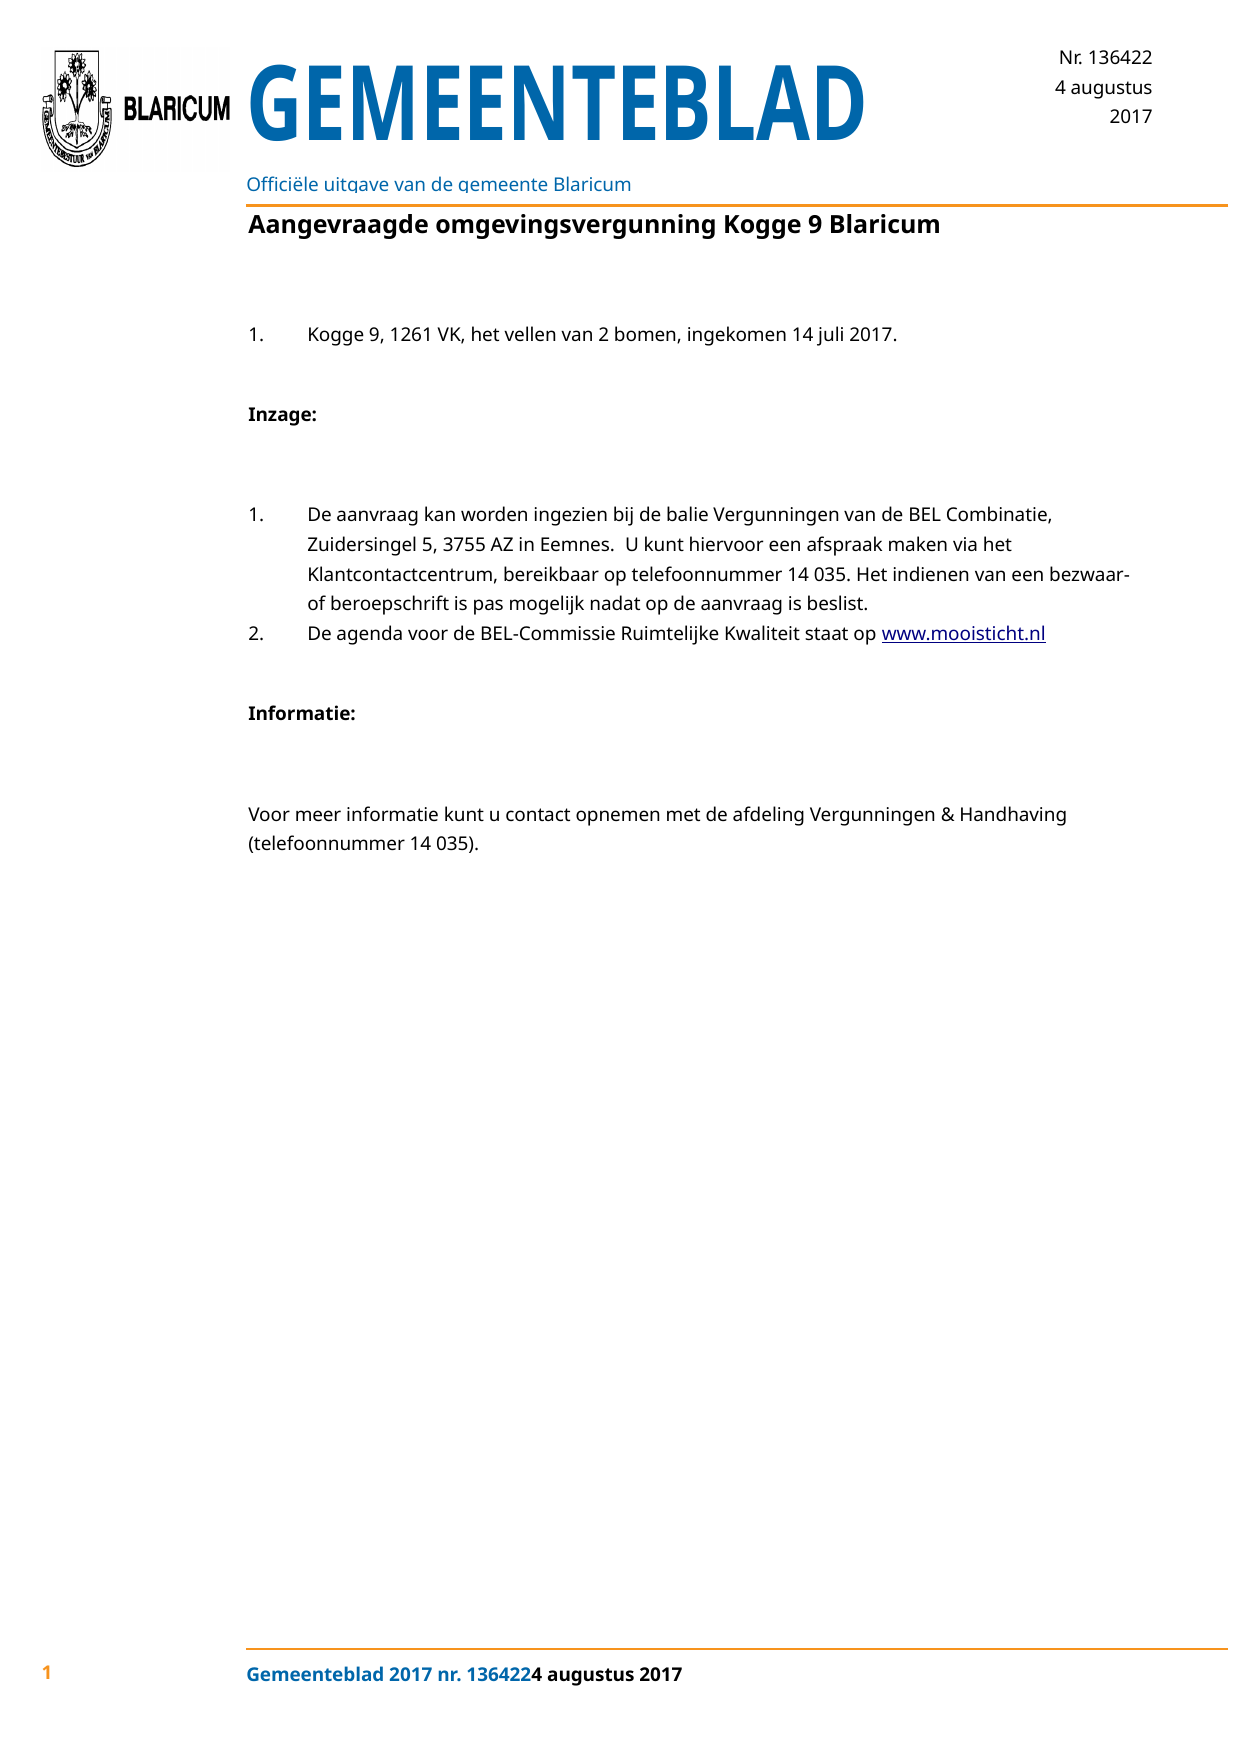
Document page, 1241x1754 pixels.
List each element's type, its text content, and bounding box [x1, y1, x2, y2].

text Voor meer informatie kunt u contact opnemen met de afdeling Vergunningen & Handhaving (telefoonnummer 14 035). [248, 801, 1152, 856]
list De agenda voor de BEL-Commissie Ruimtelijke Kwaliteit staat op www.mooisticht.nl [248, 620, 1152, 646]
list Kogge 9, 1261 VK, het vellen van 2 bomen, ingekomen 14 juli 2017. [248, 321, 1152, 346]
text Inzage: [248, 401, 1152, 426]
text Informatie: [248, 700, 1152, 726]
picture [41, 47, 231, 172]
text Aangevraagde omgevingsvergunning Kogge 9 Blaricum [248, 207, 1152, 241]
list De aanvraag kan worden ingezien bij de balie Vergunningen van de BEL Combinatie, Zuidersingel 5, 3755 AZ in Eemnes. U kunt hiervoor een afspraak maken via het Klantcontactcentrum, bereikbaar op telefoonnummer 14 035. Het indienen van een bezwaar- of beroepschrift is pas mogelijk nadat op de aanvraag is beslist. [248, 502, 1152, 616]
